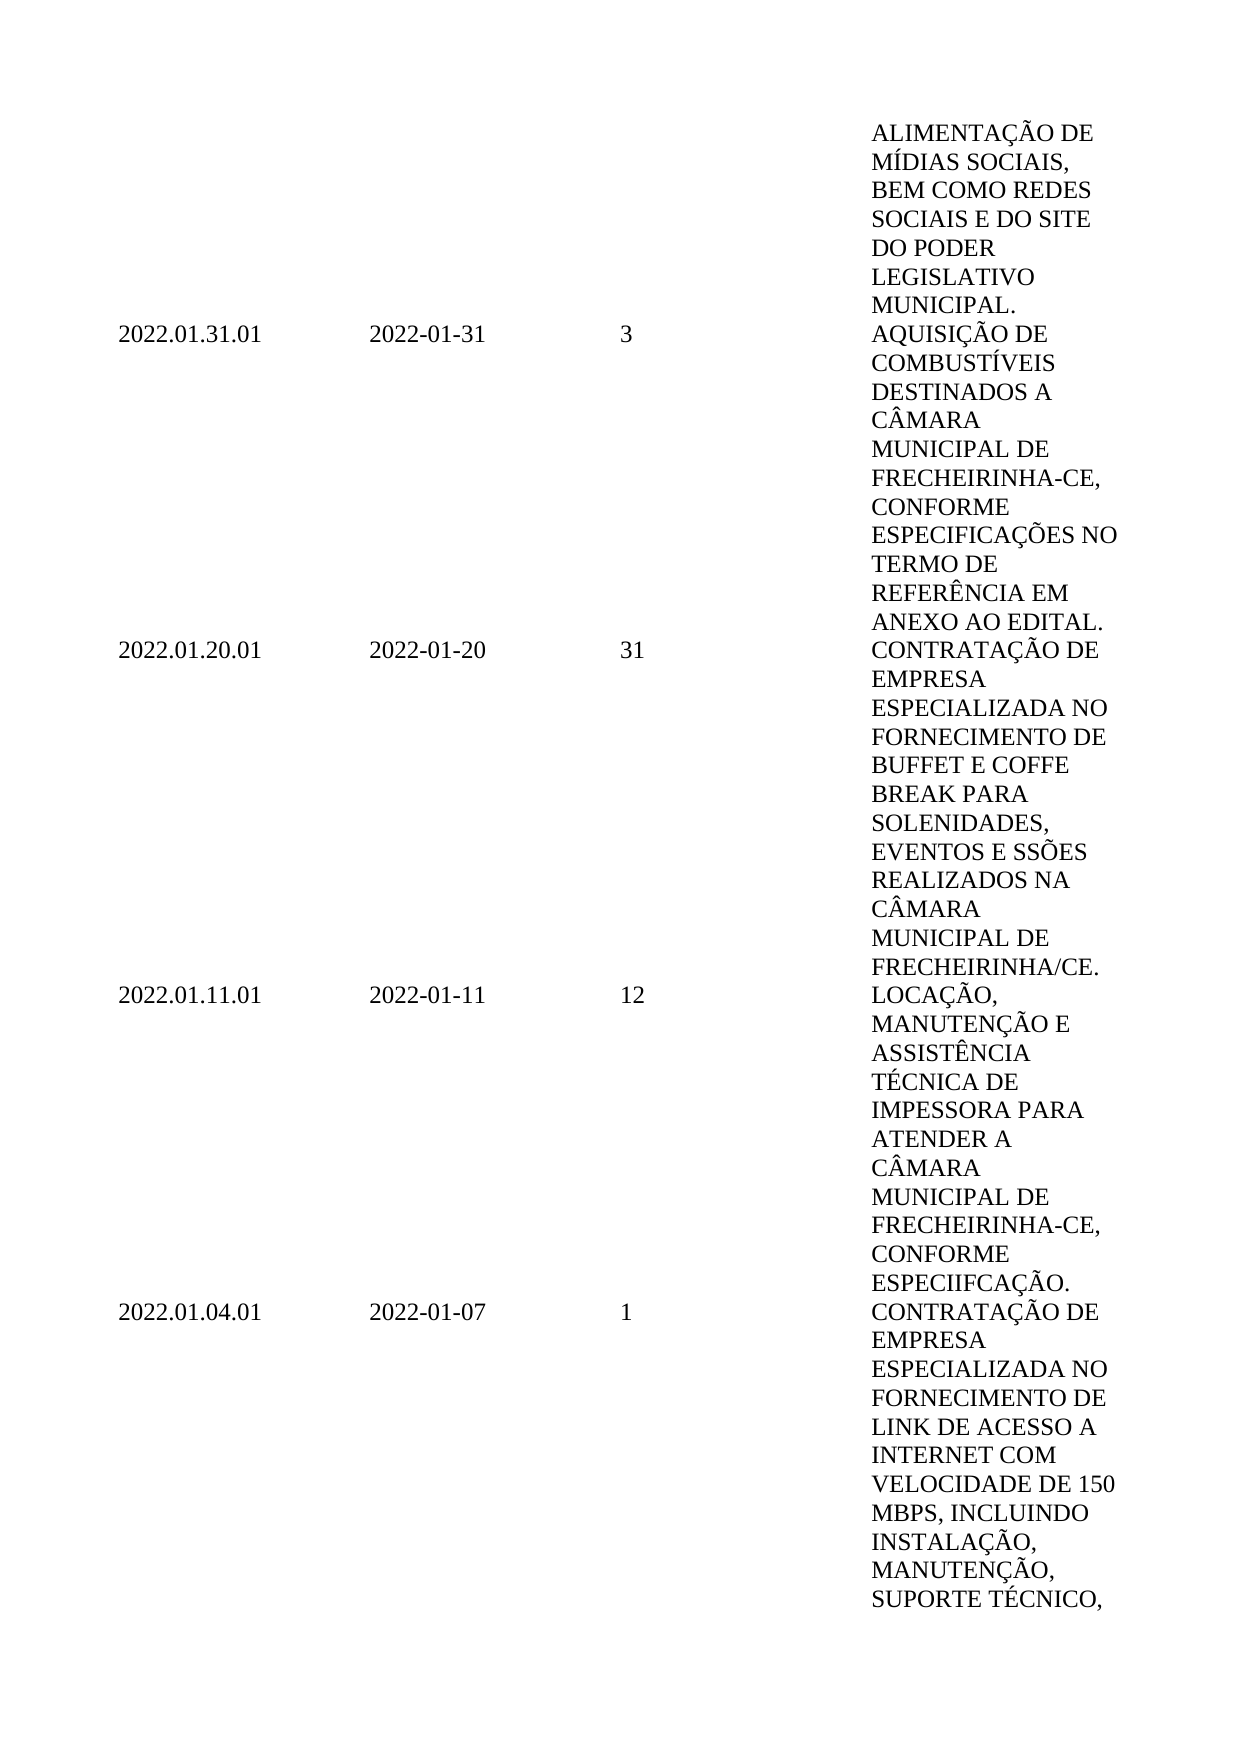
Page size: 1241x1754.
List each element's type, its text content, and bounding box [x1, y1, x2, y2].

table_cell 3 [620, 319, 871, 636]
table_cell [118, 118, 369, 319]
table_cell [620, 118, 871, 319]
table_cell 2022-01-20 [369, 636, 620, 981]
table_cell 2022-01-11 [369, 981, 620, 1297]
table_cell CONTRATAÇÃO DE EMPRESA ESPECIALIZADA NO FORNECIMENTO DE BUFFET E COFFE BREAK PARA SOLENIDADES, EVENTOS E SSÕES REALIZADOS NA CÂMARA MUNICIPAL DE FRECHEIRINHA/CE. [871, 636, 1122, 981]
table_cell 1 [620, 1297, 871, 1613]
table_cell 2022.01.31.01 [118, 319, 369, 636]
table_cell ALIMENTAÇÃO DE MÍDIAS SOCIAIS, BEM COMO REDES SOCIAIS E DO SITE DO PODER LEGISLATIVO MUNICIPAL. [871, 118, 1122, 319]
table_cell [369, 118, 620, 319]
table_cell LOCAÇÃO, MANUTENÇÃO E ASSISTÊNCIA TÉCNICA DE IMPESSORA PARA ATENDER A CÂMARA MUNICIPAL DE FRECHEIRINHA-CE, CONFORME ESPECIIFCAÇÃO. [871, 981, 1122, 1297]
table_cell 12 [620, 981, 871, 1297]
table_cell 2022-01-07 [369, 1297, 620, 1613]
table_cell 2022.01.20.01 [118, 636, 369, 981]
table_cell 2022.01.11.01 [118, 981, 369, 1297]
table_cell AQUISIÇÃO DE COMBUSTÍVEIS DESTINADOS A CÂMARA MUNICIPAL DE FRECHEIRINHA-CE, CONFORME ESPECIFICAÇÕES NO TERMO DE REFERÊNCIA EM ANEXO AO EDITAL. [871, 319, 1122, 636]
table_cell 2022-01-31 [369, 319, 620, 636]
table_cell 31 [620, 636, 871, 981]
table_cell 2022.01.04.01 [118, 1297, 369, 1613]
table_cell CONTRATAÇÃO DE EMPRESA ESPECIALIZADA NO FORNECIMENTO DE LINK DE ACESSO A INTERNET COM VELOCIDADE DE 150 MBPS, INCLUINDO INSTALAÇÃO, MANUTENÇÃO, SUPORTE TÉCNICO, [871, 1297, 1122, 1613]
